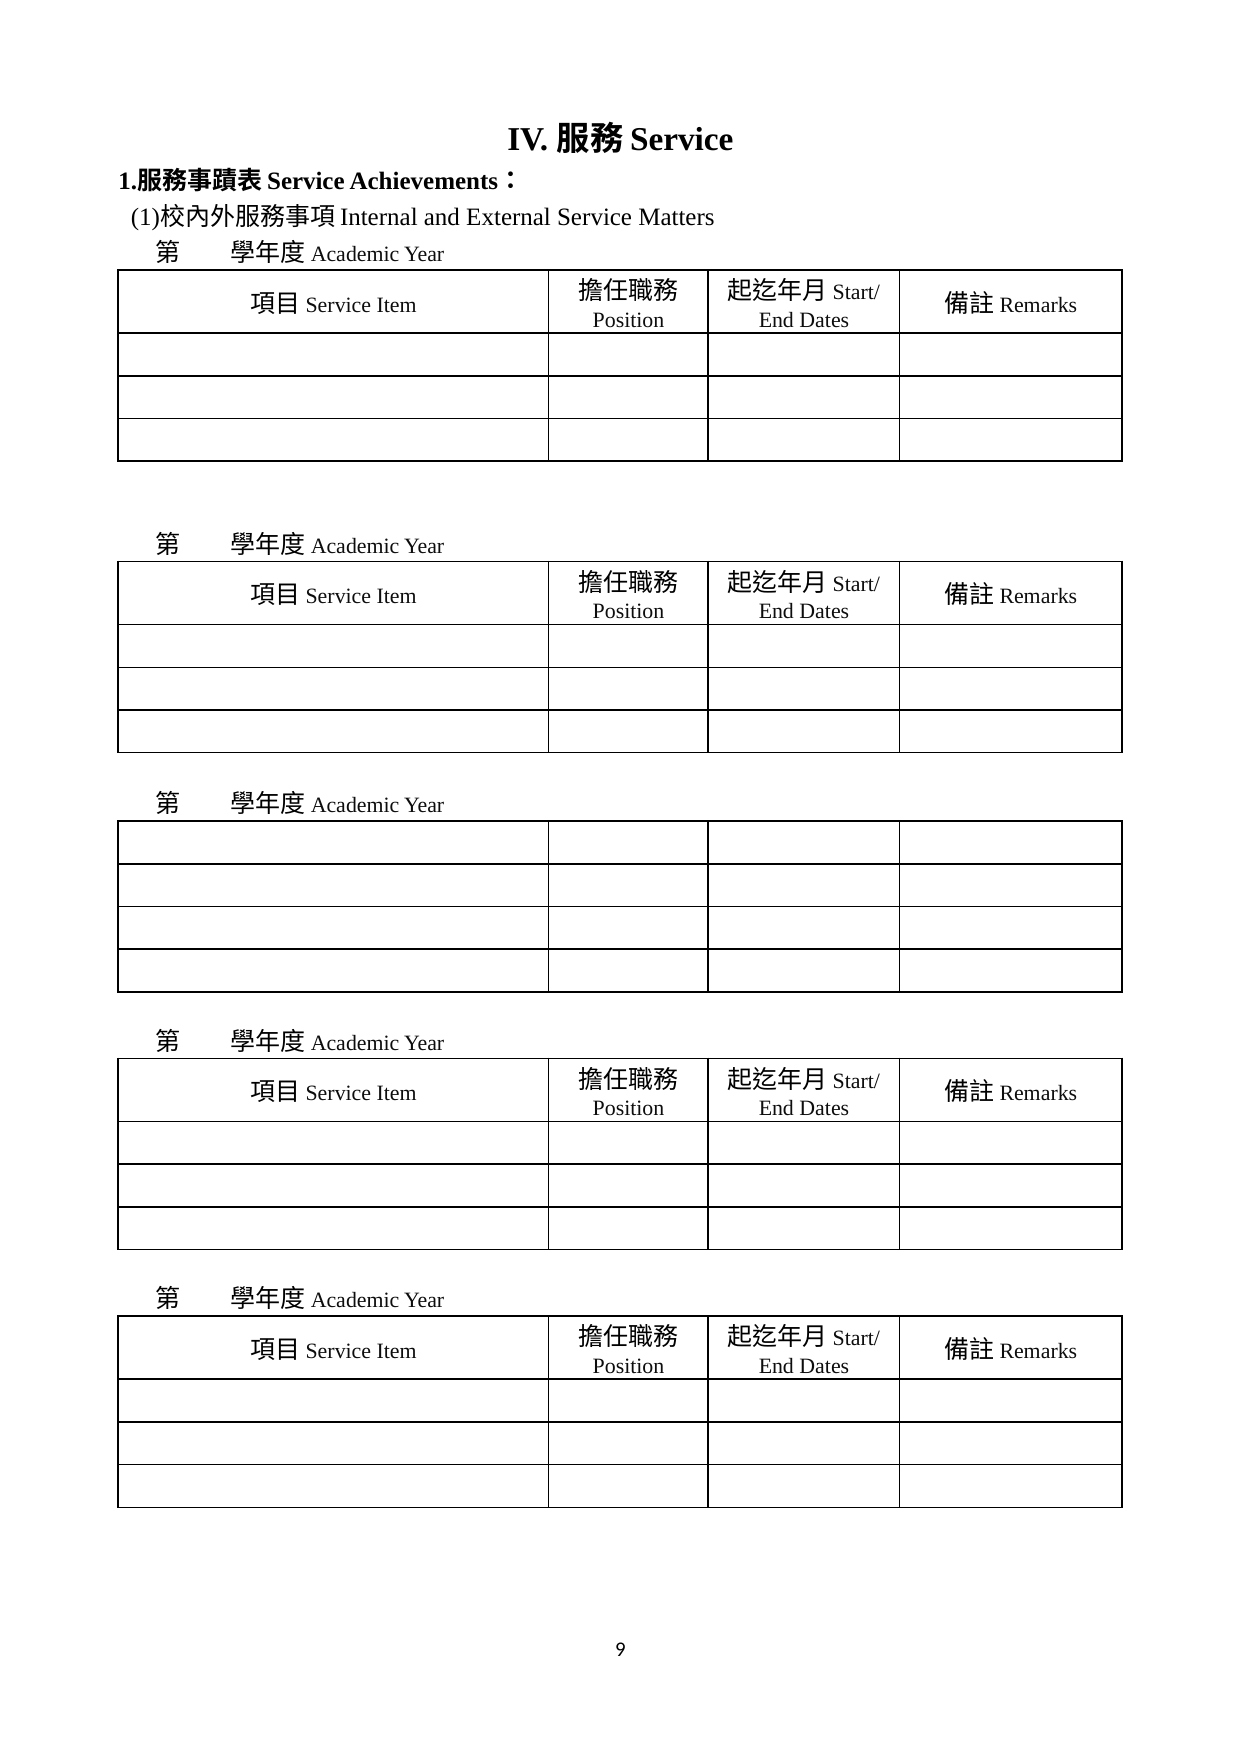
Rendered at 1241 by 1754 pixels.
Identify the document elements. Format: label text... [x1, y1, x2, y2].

table_cell [549, 950, 707, 991]
table_cell [709, 1465, 899, 1506]
text 第 學年度Academic Year [118, 1279, 1122, 1315]
table_cell [119, 625, 548, 666]
table_cell [119, 419, 548, 460]
table_cell [709, 711, 899, 752]
table_header 擔任職務Position [549, 1059, 707, 1121]
table_cell [119, 1465, 548, 1506]
table_header 備註Remarks [900, 271, 1121, 332]
table_cell [709, 625, 899, 666]
table_header 起迄年月Start/End Dates [709, 1317, 899, 1378]
table_cell [549, 1465, 707, 1506]
table_cell [900, 1380, 1121, 1421]
text IV. 服務Service [118, 112, 1122, 160]
table_cell [119, 1165, 548, 1206]
table_header 起迄年月Start/End Dates [709, 1059, 899, 1121]
table_cell [549, 865, 707, 906]
table_header [900, 822, 1121, 863]
table_header [119, 822, 548, 863]
table_cell [709, 1423, 899, 1464]
table_cell [549, 1208, 707, 1249]
table_cell [119, 1208, 548, 1249]
table_cell [709, 865, 899, 906]
table_cell [119, 950, 548, 991]
text 第 學年度Academic Year [118, 784, 1122, 820]
table_header 項目Service Item [119, 1317, 548, 1378]
text 第 學年度Academic Year [118, 233, 1122, 269]
table_cell [900, 334, 1121, 375]
table_header 項目Service Item [119, 562, 548, 624]
table_cell [900, 419, 1121, 460]
table_cell [900, 625, 1121, 666]
table_cell [549, 419, 707, 460]
table_header 備註Remarks [900, 562, 1121, 624]
table_header 起迄年月Start/End Dates [709, 271, 899, 332]
table_cell [900, 865, 1121, 906]
table_cell [119, 711, 548, 752]
table_cell [900, 950, 1121, 991]
table_cell [709, 1380, 899, 1421]
table_cell [709, 1122, 899, 1163]
table_cell [709, 1208, 899, 1249]
table_cell [119, 1380, 548, 1421]
table_cell [900, 1423, 1121, 1464]
table_cell [709, 377, 899, 418]
table_cell [549, 711, 707, 752]
table_cell [549, 1165, 707, 1206]
table_cell [119, 907, 548, 948]
table_cell [900, 1165, 1121, 1206]
table_cell [900, 1465, 1121, 1506]
table_header 擔任職務Position [549, 1317, 707, 1378]
table_cell [709, 907, 899, 948]
table_header 項目Service Item [119, 271, 548, 332]
table_cell [119, 1122, 548, 1163]
table_cell [900, 711, 1121, 752]
table_cell [119, 865, 548, 906]
table_cell [709, 419, 899, 460]
table_header 起迄年月Start/End Dates [709, 562, 899, 624]
table_cell [549, 377, 707, 418]
text 第 學年度Academic Year [118, 524, 1122, 561]
table_cell [119, 668, 548, 709]
table_cell [900, 907, 1121, 948]
table_header [709, 822, 899, 863]
table_cell [900, 1122, 1121, 1163]
table_cell [549, 1380, 707, 1421]
table_header 擔任職務Position [549, 271, 707, 332]
table_cell [549, 668, 707, 709]
table_cell [709, 1165, 899, 1206]
table_cell [900, 377, 1121, 418]
table_header [549, 822, 707, 863]
table_header 項目Service Item [119, 1059, 548, 1121]
table_cell [549, 1423, 707, 1464]
table_cell [709, 950, 899, 991]
table_cell [119, 334, 548, 375]
table_cell [709, 668, 899, 709]
table_header 擔任職務Position [549, 562, 707, 624]
table_cell [900, 1208, 1121, 1249]
table_cell [119, 377, 548, 418]
table_cell [549, 625, 707, 666]
table_header 備註Remarks [900, 1059, 1121, 1121]
text 1.服務事蹟表Service Achievements： [118, 160, 1122, 197]
table_cell [549, 334, 707, 375]
table_cell [549, 1122, 707, 1163]
text 第 學年度Academic Year [118, 1021, 1122, 1057]
table_cell [549, 907, 707, 948]
table_header 備註Remarks [900, 1317, 1121, 1378]
table_cell [709, 334, 899, 375]
table_cell [900, 668, 1121, 709]
table_cell [119, 1423, 548, 1464]
text (1)校內外服務事項Internal and External Service Matters [131, 197, 1122, 233]
